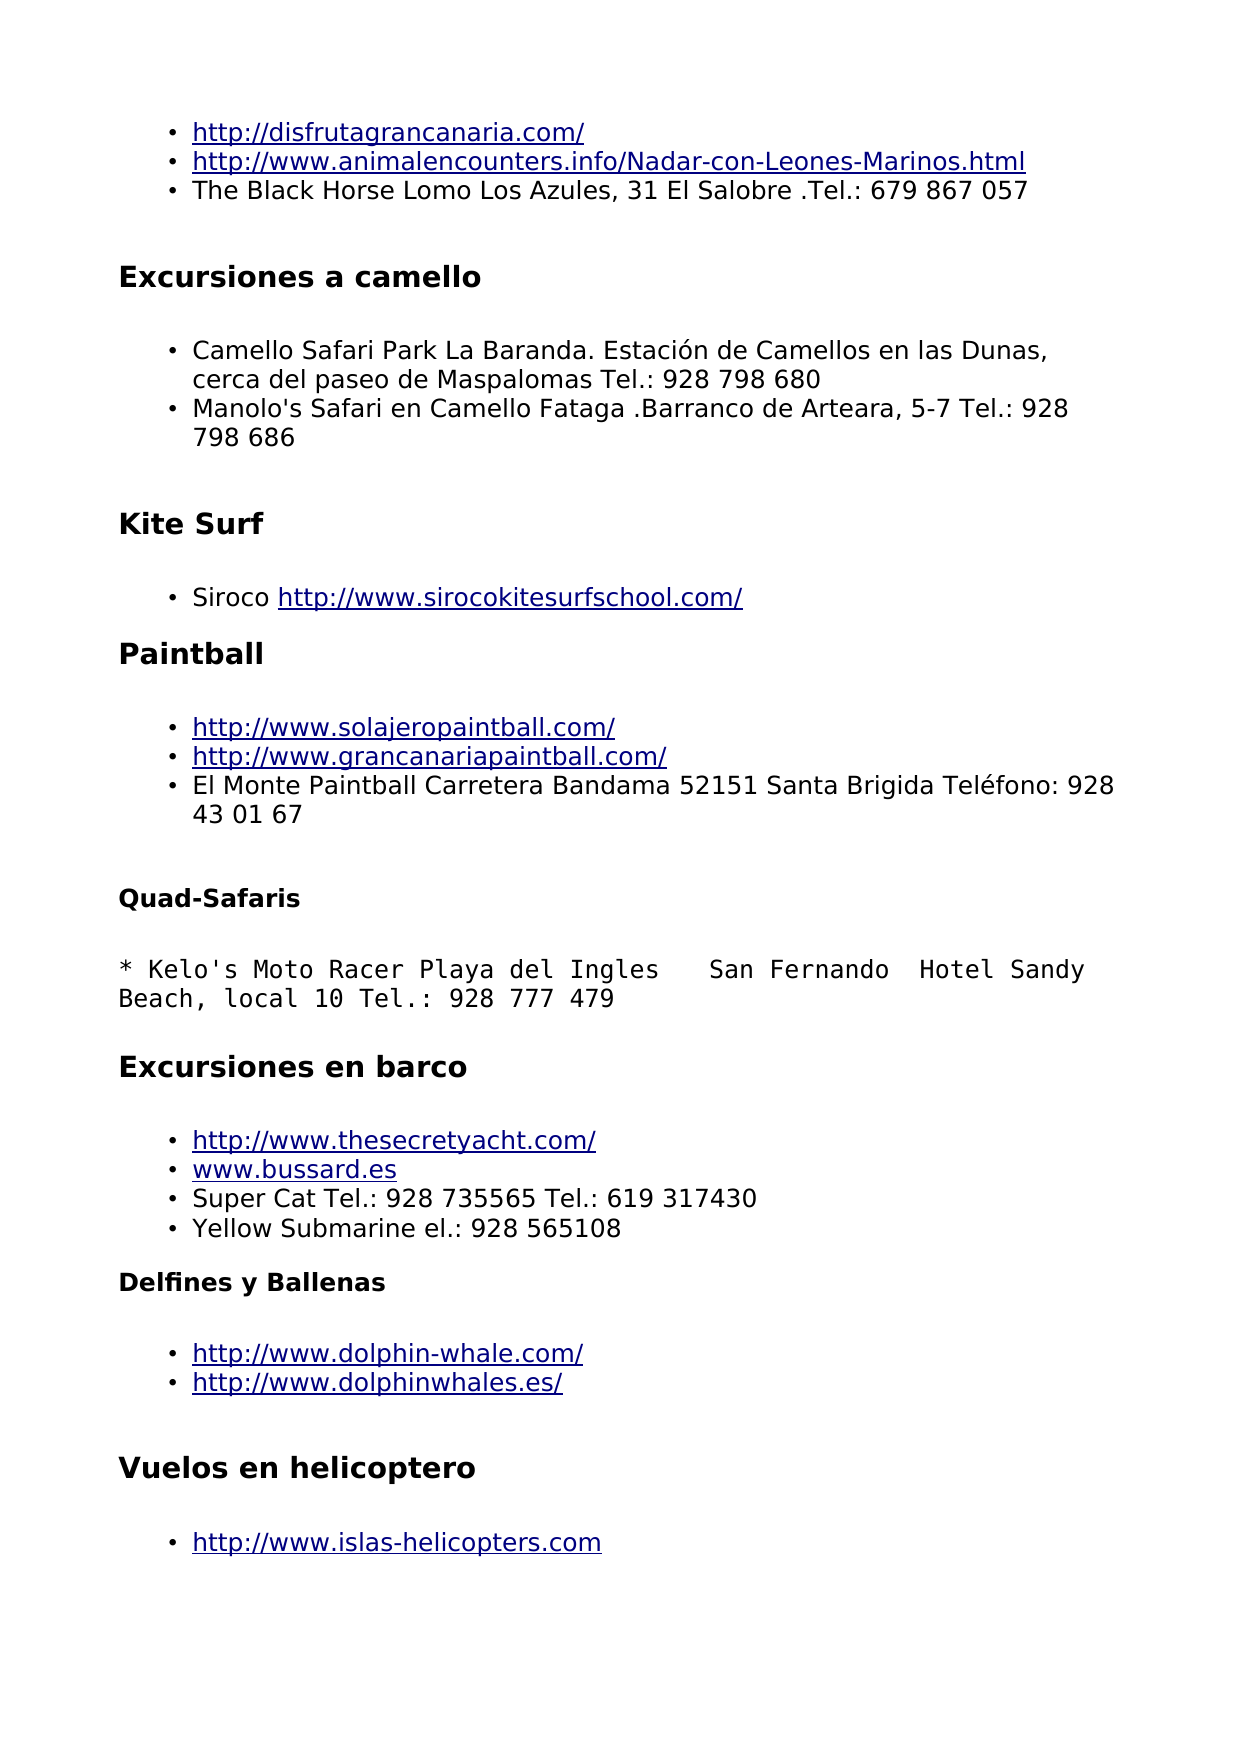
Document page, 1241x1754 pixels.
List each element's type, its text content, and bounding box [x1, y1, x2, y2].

list http://www.dolphinwhales.es/ [177, 1368, 1122, 1397]
list http://disfrutagrancanaria.com/ [177, 118, 1122, 147]
subtitle Kite Surf [118, 507, 1122, 541]
list http://www.dolphin-whale.com/ [177, 1339, 1122, 1368]
subtitle Paintball [118, 637, 1122, 671]
subtitle Quad-Safaris [118, 884, 1122, 913]
subtitle Excursiones en barco [118, 1050, 1122, 1084]
list Manolo's Safari en Camello Fataga .Barranco de Arteara, 5-7 Tel.: 928 798 686 [177, 394, 1122, 453]
list http://www.animalencounters.info/Nadar-con-Leones-Marinos.html [177, 147, 1122, 176]
list Siroco http://www.sirocokitesurfschool.com/ [177, 583, 1122, 612]
text * Kelo's Moto Racer Playa del Ingles San Fernando Hotel Sandy Beach, local 10 Tel.: 928 777 479 [118, 926, 1122, 1013]
list http://www.thesecretyacht.com/ [177, 1126, 1122, 1155]
list El Monte Paintball Carretera Bandama 52151 Santa Brigida Teléfono: 928 43 01 67 [177, 772, 1122, 830]
list Super Cat Tel.: 928 735565 Tel.: 619 317430 [177, 1184, 1122, 1214]
list http://www.grancanariapaintball.com/ [177, 742, 1122, 772]
list http://www.islas-helicopters.com [177, 1528, 1122, 1557]
list http://www.solajeropaintball.com/ [177, 713, 1122, 742]
list The Black Horse Lomo Los Azules, 31 El Salobre .Tel.: 679 867 057 [177, 176, 1122, 206]
list Camello Safari Park La Baranda. Estación de Camellos en las Dunas, cerca del paseo de Maspalomas Tel.: 928 798 680 [177, 336, 1122, 394]
list www.bussard.es [177, 1155, 1122, 1184]
list Yellow Submarine el.: 928 565108 [177, 1214, 1122, 1243]
subtitle Vuelos en helicoptero [118, 1452, 1122, 1486]
subtitle Delfines y Ballenas [118, 1268, 1122, 1297]
subtitle Excursiones a camello [118, 260, 1122, 294]
